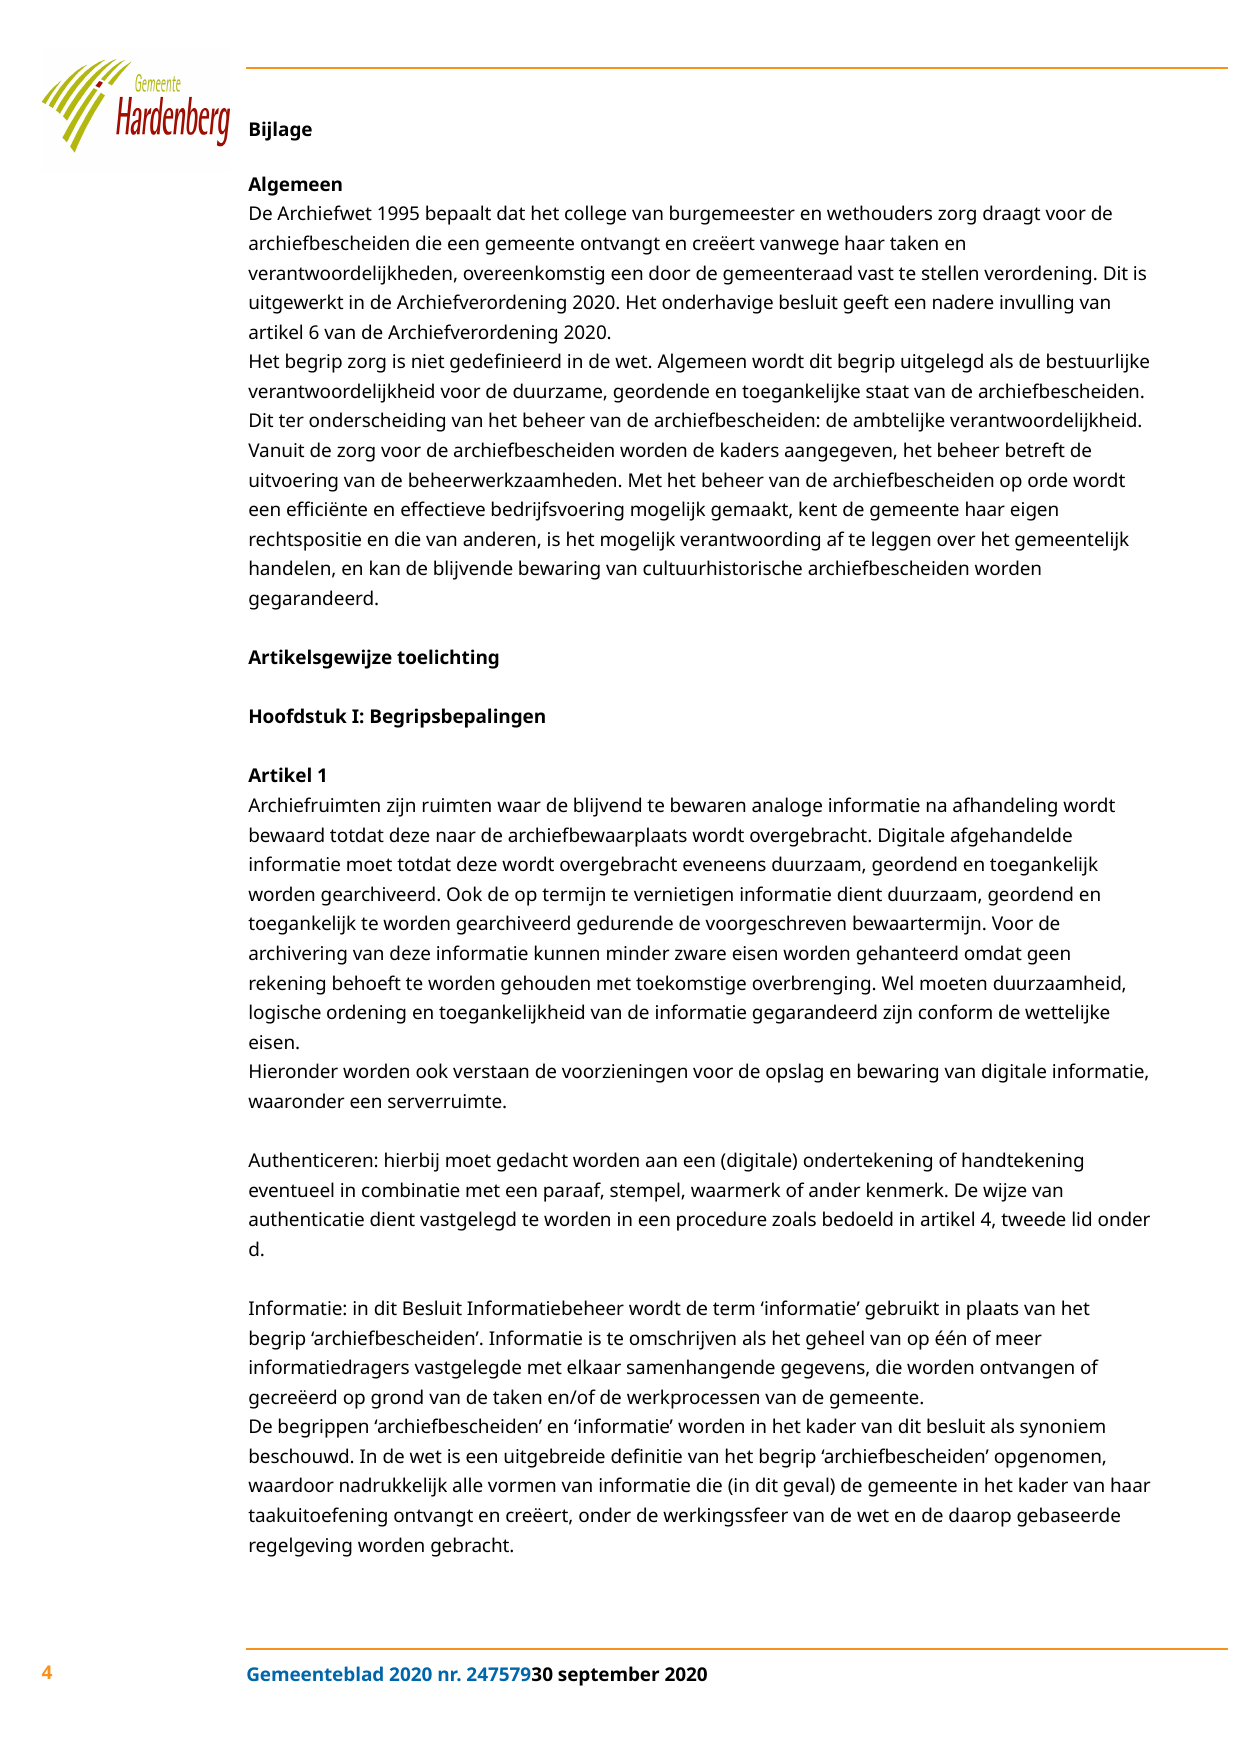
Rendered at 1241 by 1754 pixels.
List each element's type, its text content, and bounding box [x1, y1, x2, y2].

text Artikelsgewijze toelichting [248, 644, 1152, 670]
text Het begrip zorg is niet gedefinieerd in de wet. Algemeen wordt dit begrip uitgelegd als de bestuurlijke verantwoordelijkheid voor de duurzame, geordende en toegankelijke staat van de archiefbescheiden. Dit ter onderscheiding van het beheer van de archiefbescheiden: de ambtelijke verantwoordelijkheid. Vanuit de zorg voor de archiefbescheiden worden de kaders aangegeven, het beheer betreft de uitvoering van de beheerwerkzaamheden. Met het beheer van de archiefbescheiden op orde wordt een efficiënte en effectieve bedrijfsvoering mogelijk gemaakt, kent de gemeente haar eigen rechtspositie en die van anderen, is het mogelijk verantwoording af te leggen over het gemeentelijk handelen, en kan de blijvende bewaring van cultuurhistorische archiefbescheiden worden gegarandeerd. [248, 348, 1152, 611]
text Authenticeren: hierbij moet gedacht worden aan een (digitale) ondertekening of handtekening eventueel in combinatie met een paraaf, stempel, waarmerk of ander kenmerk. De wijze van authenticatie dient vastgelegd te worden in een procedure zoals bedoeld in artikel 4, tweede lid onder d. [248, 1147, 1152, 1262]
text De Archiefwet 1995 bepaalt dat het college van burgemeester en wethouders zorg draagt voor de archiefbescheiden die een gemeente ontvangt en creëert vanwege haar taken en verantwoordelijkheden, overeenkomstig een door de gemeenteraad vast te stellen verordening. Dit is uitgewerkt in de Archiefverordening 2020. Het onderhavige besluit geeft een nadere invulling van artikel 6 van de Archiefverordening 2020. [248, 201, 1152, 345]
text Hieronder worden ook verstaan de voorzieningen voor de opslag en bewaring van digitale informatie, waaronder een serverruimte. [248, 1058, 1152, 1114]
text De begrippen ‘archiefbescheiden’ en ‘informatie’ worden in het kader van dit besluit als synoniem beschouwd. In de wet is een uitgebreide definitie van het begrip ‘archiefbescheiden’ opgenomen, waardoor nadrukkelijk alle vormen van informatie die (in dit geval) de gemeente in het kader van haar taakuitoefening ontvangt en creëert, onder de werkingssfeer van de wet en de daarop gebaseerde regelgeving worden gebracht. [248, 1413, 1152, 1558]
text Informatie: in dit Besluit Informatiebeheer wordt de term ‘informatie’ gebruikt in plaats van het begrip ‘archiefbescheiden’. Informatie is te omschrijven als het geheel van op één of meer informatiedragers vastgelegde met elkaar samenhangende gegevens, die worden ontvangen of gecreëerd op grond van de taken en/of de werkprocessen van de gemeente. [248, 1295, 1152, 1410]
picture [41, 47, 231, 172]
text Artikel 1 [248, 763, 1152, 788]
text Archiefruimten zijn ruimten waar de blijvend te bewaren analoge informatie na afhandeling wordt bewaard totdat deze naar de archiefbewaarplaats wordt overgebracht. Digitale afgehandelde informatie moet totdat deze wordt overgebracht eveneens duurzaam, geordend en toegankelijk worden gearchiveerd. Ook de op termijn te vernietigen informatie dient duurzaam, geordend en toegankelijk te worden gearchiveerd gedurende de voorgeschreven bewaartermijn. Voor de archivering van deze informatie kunnen minder zware eisen worden gehanteerd omdat geen rekening behoeft te worden gehouden met toekomstige overbrenging. Wel moeten duurzaamheid, logische ordening en toegankelijkheid van de informatie gegarandeerd zijn conform de wettelijke eisen. [248, 792, 1152, 1055]
text Bijlage [248, 116, 1152, 141]
text Algemeen [248, 171, 1152, 197]
text Hoofdstuk I: Begripsbepalingen [248, 703, 1152, 729]
